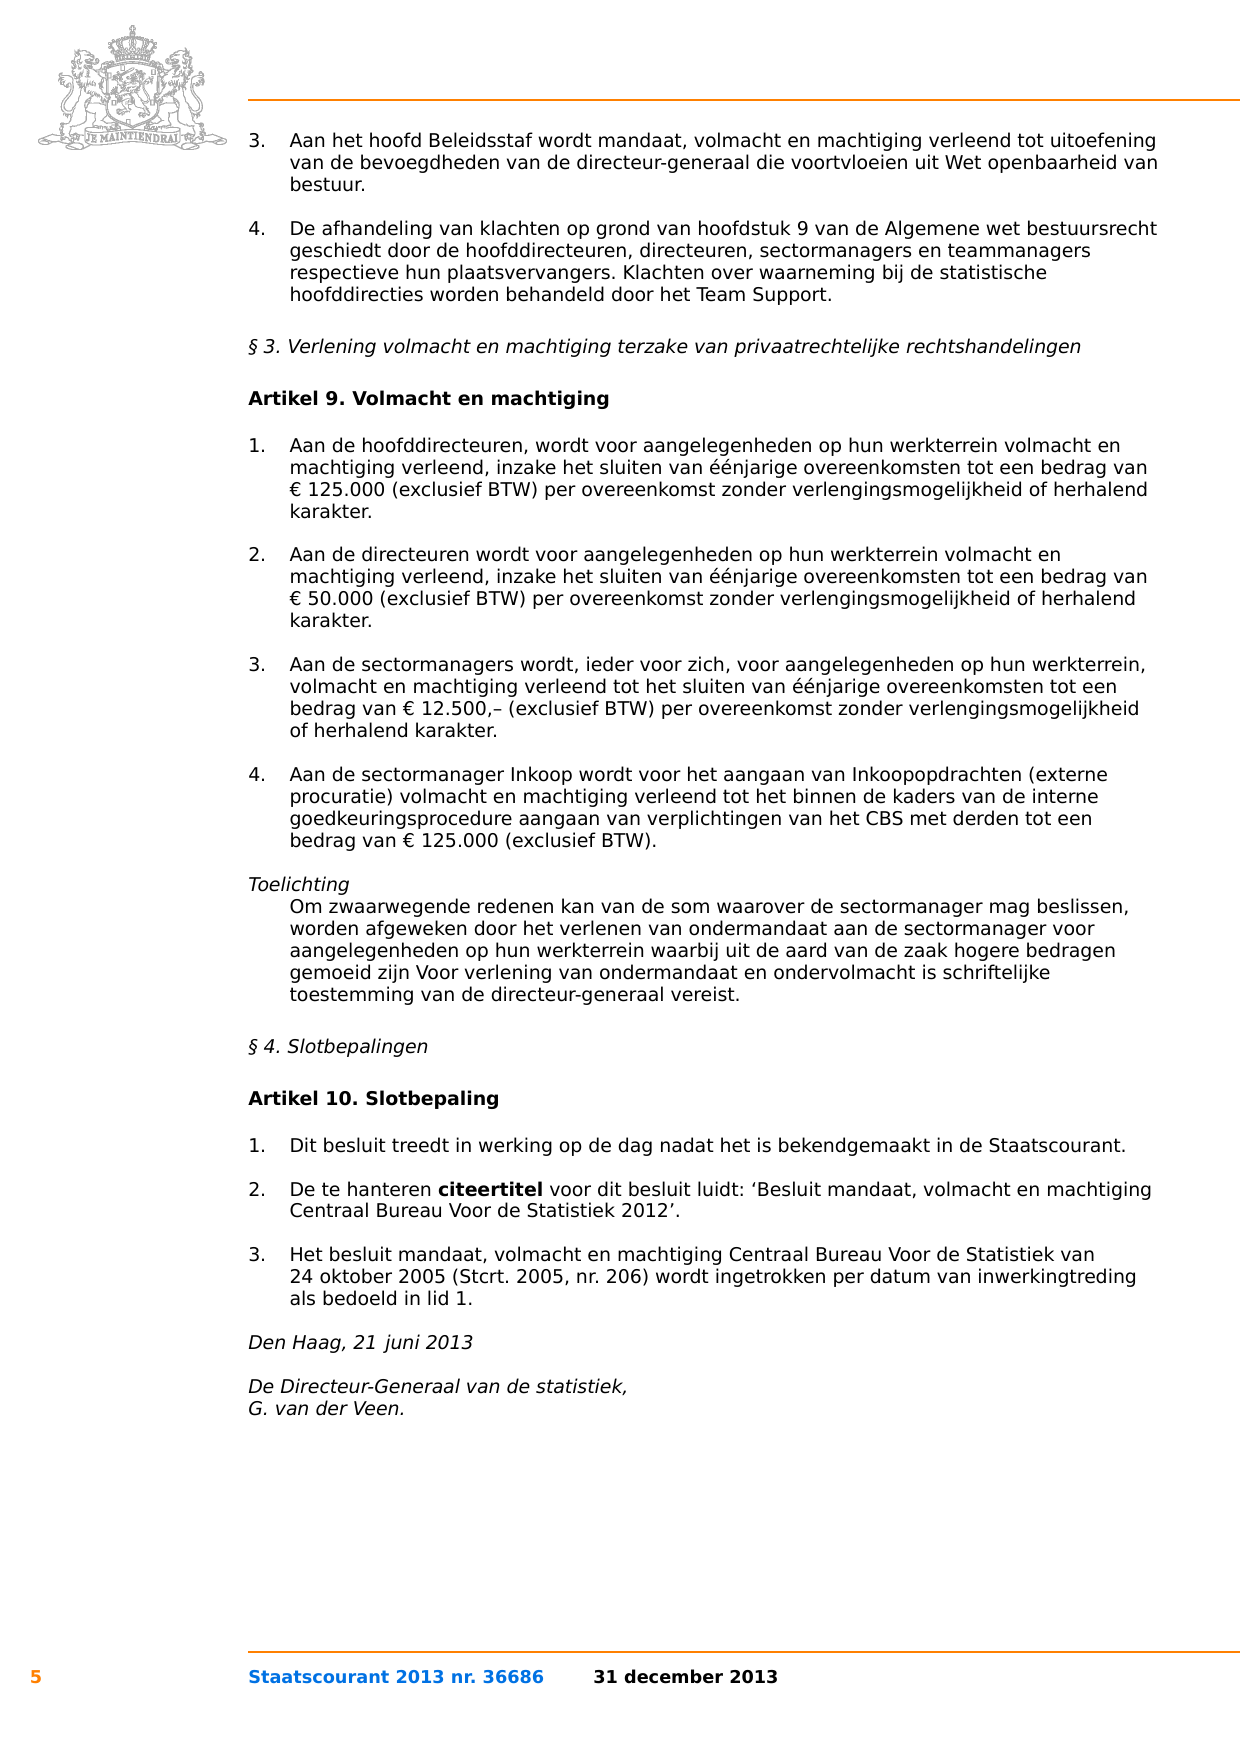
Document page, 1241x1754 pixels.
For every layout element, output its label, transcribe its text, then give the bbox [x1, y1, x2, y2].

subtitle Artikel 9. Volmacht en machtiging [248, 388, 1163, 409]
text 3. Aan het hoofd Beleidsstaf wordt mandaat, volmacht en machtiging verleend tot uitoefening van de bevoegdheden van de directeur-generaal die voortvloeien uit Wet openbaarheid van bestuur. [248, 130, 1163, 196]
text 2. Aan de directeuren wordt voor aangelegenheden op hun werkterrein volmacht en machtiging verleend, inzake het sluiten van éénjarige overeenkomsten tot een bedrag van € 50.000 (exclusief BTW) per overeenkomst zonder verlengingsmogelijkheid of herhalend karakter. [248, 544, 1163, 632]
text 3. Aan de sectormanagers wordt, ieder voor zich, voor aangelegenheden op hun werkterrein, volmacht en machtiging verleend tot het sluiten van éénjarige overeenkomsten tot een bedrag van € 12.500,– (exclusief BTW) per overeenkomst zonder verlengingsmogelijkheid of herhalend karakter. [248, 654, 1163, 742]
text Den Haag, 21 juni 2013 [248, 1332, 1163, 1354]
text 4. Aan de sectormanager Inkoop wordt voor het aangaan van Inkoopopdrachten (externe procuratie) volmacht en machtiging verleend tot het binnen de kaders van de interne goedkeuringsprocedure aangaan van verplichtingen van het CBS met derden tot een bedrag van € 125.000 (exclusief BTW). [248, 764, 1163, 852]
text 1. Aan de hoofddirecteuren, wordt voor aangelegenheden op hun werkterrein volmacht en machtiging verleend, inzake het sluiten van éénjarige overeenkomsten tot een bedrag van € 125.000 (exclusief BTW) per overeenkomst zonder verlengingsmogelijkheid of herhalend karakter. [248, 434, 1163, 522]
picture [38, 25, 227, 150]
text 2. De te hanteren citeertitel voor dit besluit luidt: ‘Besluit mandaat, volmacht en machtiging Centraal Bureau Voor de Statistiek 2012’. [248, 1178, 1163, 1222]
text 3. Het besluit mandaat, volmacht en machtiging Centraal Bureau Voor de Statistiek van 24 oktober 2005 (Stcrt. 2005, nr. 206) wordt ingetrokken per datum van inwerkingtreding als bedoeld in lid 1. [248, 1244, 1163, 1310]
text 1. Dit besluit treedt in werking op de dag nadat het is bekendgemaakt in de Staatscourant. [248, 1134, 1163, 1157]
subtitle § 4. Slotbepalingen [248, 1036, 1163, 1058]
text 4. De afhandeling van klachten op grond van hoofdstuk 9 van de Algemene wet bestuursrecht geschiedt door de hoofddirecteuren, directeuren, sectormanagers en teammanagers respectieve hun plaatsvervangers. Klachten over waarneming bij de statistische hoofddirecties worden behandeld door het Team Support. [248, 218, 1163, 306]
subtitle Toelichting [248, 874, 1163, 896]
subtitle Artikel 10. Slotbepaling [248, 1088, 1163, 1109]
text De Directeur-Generaal van de statistiek, G. van der Veen. [248, 1376, 1163, 1420]
subtitle § 3. Verlening volmacht en machtiging terzake van privaatrechtelijke rechtshandelingen [248, 336, 1163, 358]
text Om zwaarwegende redenen kan van de som waarover de sectormanager mag beslissen, worden afgeweken door het verlenen van ondermandaat aan de sectormanager voor aangelegenheden op hun werkterrein waarbij uit de aard van de zaak hogere bedragen gemoeid zijn Voor verlening van ondermandaat en ondervolmacht is schriftelijke toestemming van de directeur-generaal vereist. [289, 896, 1163, 1006]
